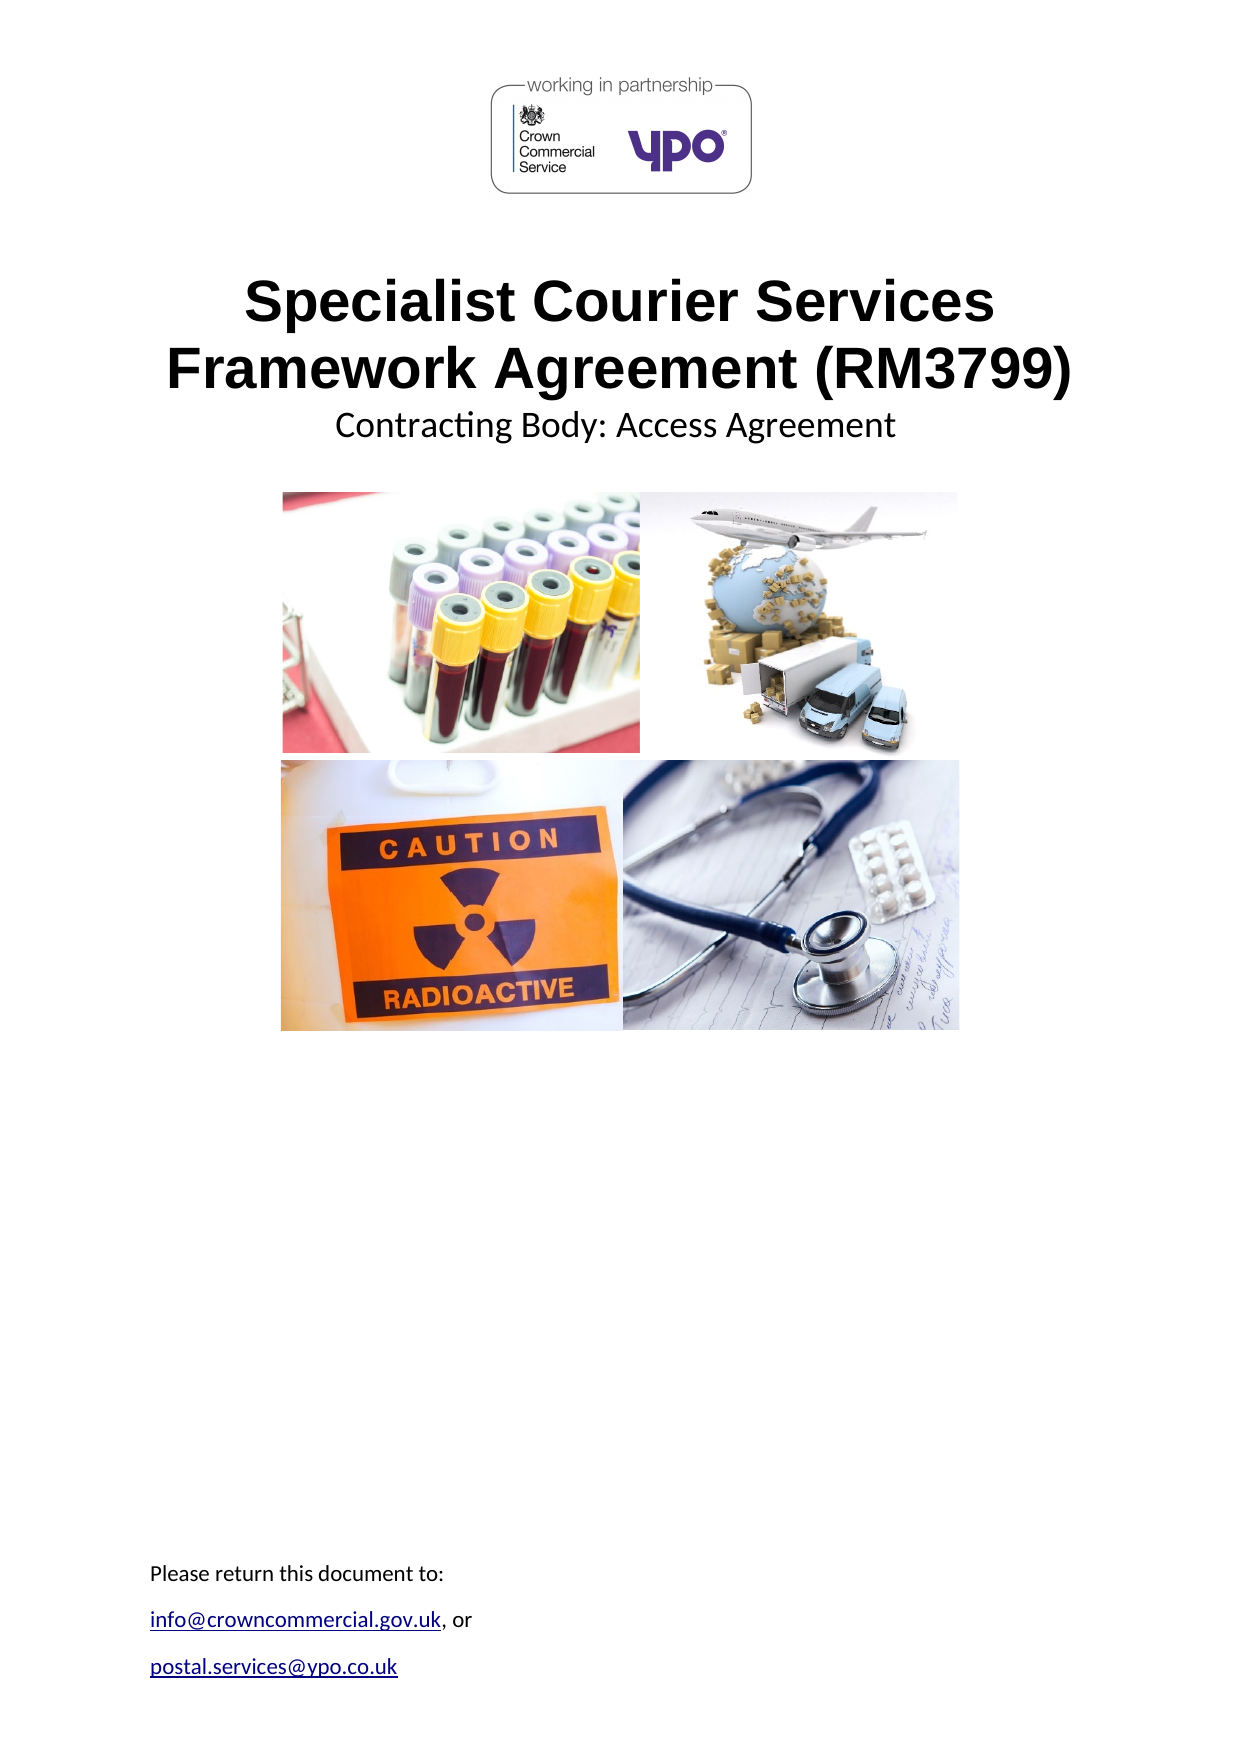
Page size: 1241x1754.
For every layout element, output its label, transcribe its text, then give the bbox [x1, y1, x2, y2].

text Contracting Body: Access Agreement [150, 401, 1090, 447]
text Specialist Courier Services [150, 267, 1090, 334]
text Framework Agreement (RM3799) [150, 334, 1090, 401]
